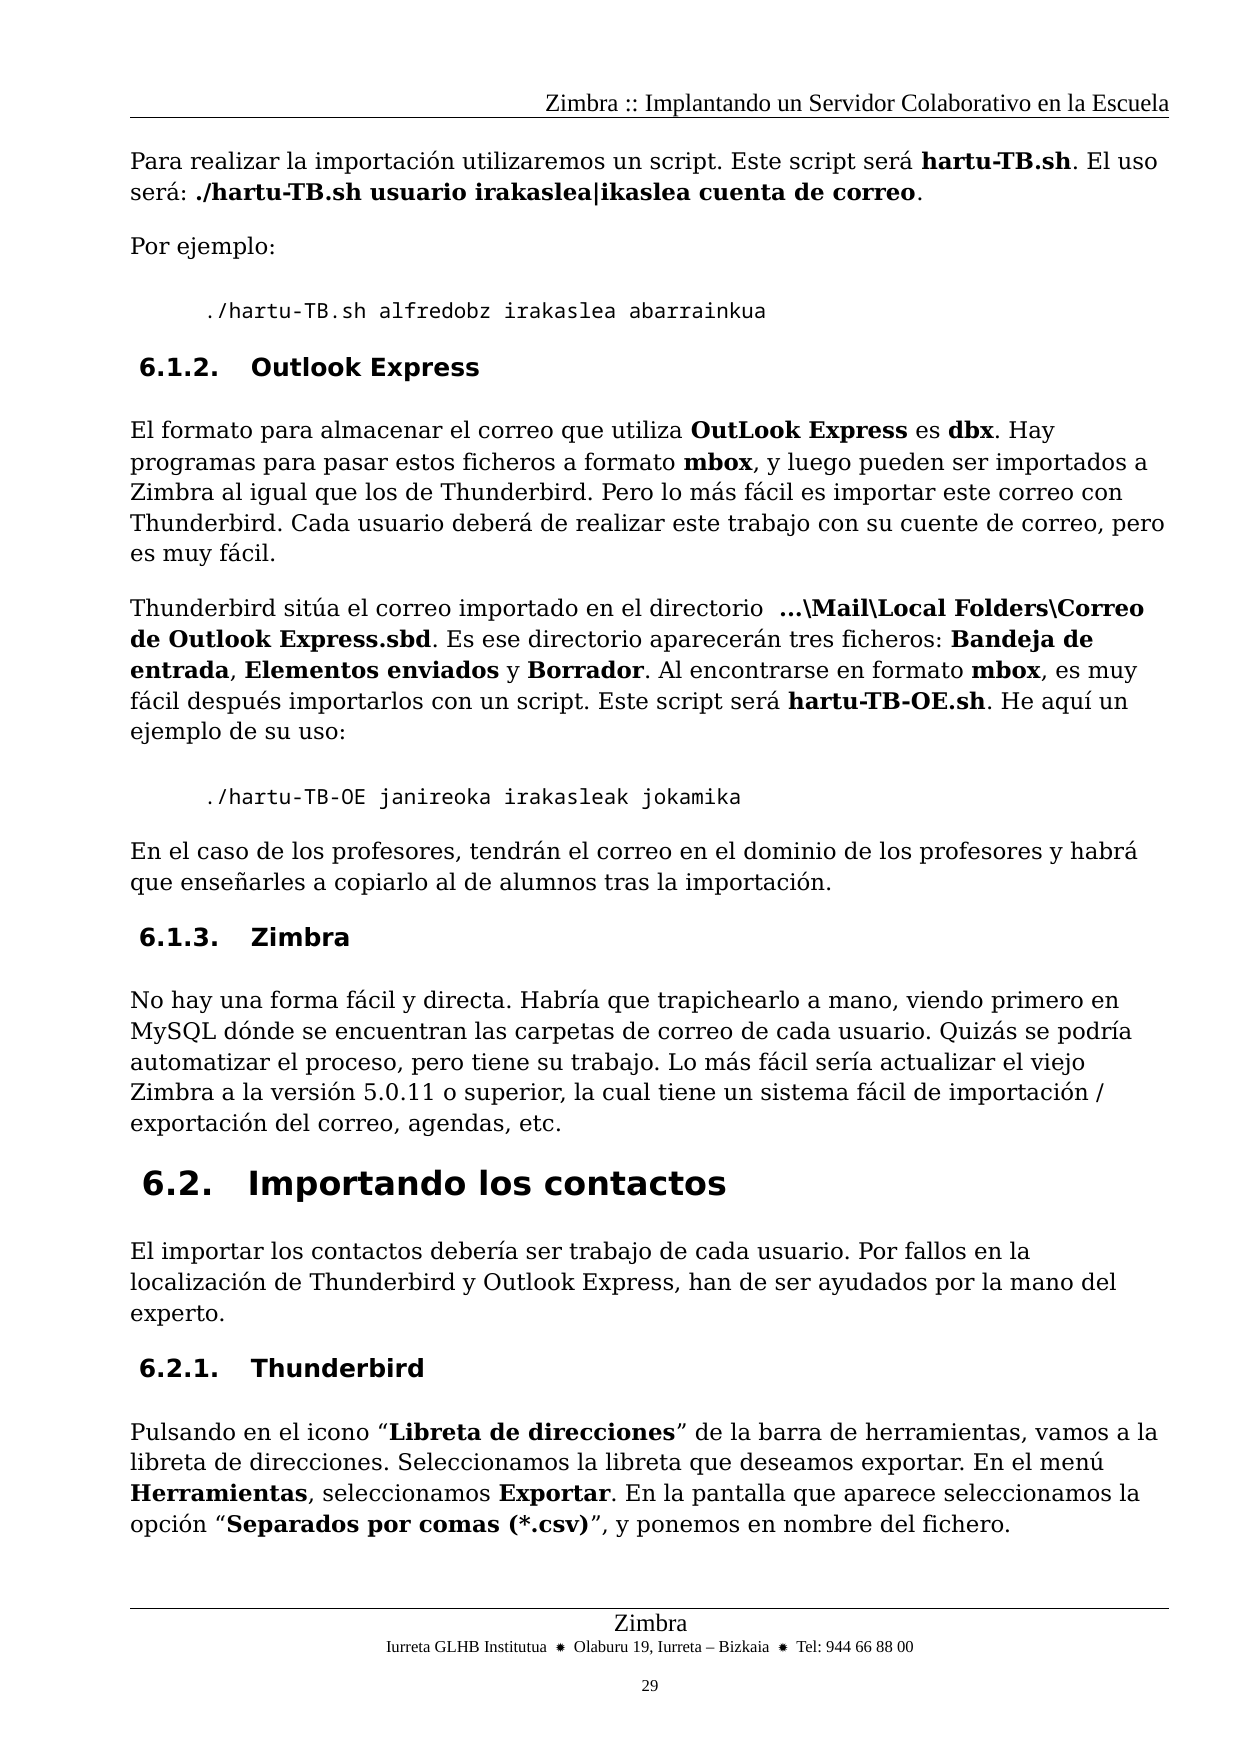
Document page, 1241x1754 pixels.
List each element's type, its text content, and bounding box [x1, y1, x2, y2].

subtitle Thunderbird [130, 1354, 1169, 1383]
text No hay una forma fácil y directa. Habría que trapichearlo a mano, viendo primero en MySQL dónde se encuentran las carpetas de correo de cada usuario. Quizás se podría automatizar el proceso, pero tiene su trabajo. Lo más fácil sería actualizar el viejo Zimbra a la versión 5.0.11 o superior, la cual tiene un sistema fácil de importación / exportación del correo, agendas, etc. [130, 987, 1169, 1137]
subtitle Zimbra [130, 923, 1169, 952]
text Thunderbird sitúa el correo importado en el directorio ...\Mail\Local Folders\Correo de Outlook Express.sbd. Es ese directorio aparecerán tres ficheros: Bandeja de entrada, Elementos enviados y Borrador. Al encontrarse en formato mbox, es muy fácil después importarlos con un script. Este script será hartu-TB-OE.sh. He aquí un ejemplo de su uso: [130, 595, 1169, 745]
text ./hartu-TB-OE janireoka irakasleak jokamika [130, 782, 1169, 810]
text El formato para almacenar el correo que utiliza OutLook Express es dbx. Hay programas para pasar estos ficheros a formato mbox, y luego pueden ser importados a Zimbra al igual que los de Thunderbird. Pero lo más fácil es importar este correo con Thunderbird. Cada usuario deberá de realizar este trabajo con su cuente de correo, pero es muy fácil. [130, 417, 1169, 567]
text Por ejemplo: [130, 233, 1169, 260]
text En el caso de los profesores, tendrán el correo en el dominio de los profesores y habrá que enseñarles a copiarlo al de alumnos tras la importación. [130, 838, 1169, 895]
subtitle Importando los contactos [130, 1164, 1169, 1203]
subtitle Outlook Express [130, 353, 1169, 382]
text Pulsando en el icono “Libreta de direcciones” de la barra de herramientas, vamos a la libreta de direcciones. Seleccionamos la libreta que deseamos exportar. En el menú Herramientas, seleccionamos Exportar. En la pantalla que aparece seleccionamos la opción “Separados por comas (*.csv)”, y ponemos en nombre del fichero. [130, 1419, 1169, 1538]
text ./hartu-TB.sh alfredobz irakaslea abarrainkua [130, 297, 1169, 325]
text Para realizar la importación utilizaremos un script. Este script será hartu-TB.sh. El uso será: ./hartu-TB.sh usuario irakaslea|ikaslea cuenta de correo. [130, 148, 1169, 206]
text El importar los contactos debería ser trabajo de cada usuario. Por fallos en la localización de Thunderbird y Outlook Express, han de ser ayudados por la mano del experto. [130, 1238, 1169, 1326]
